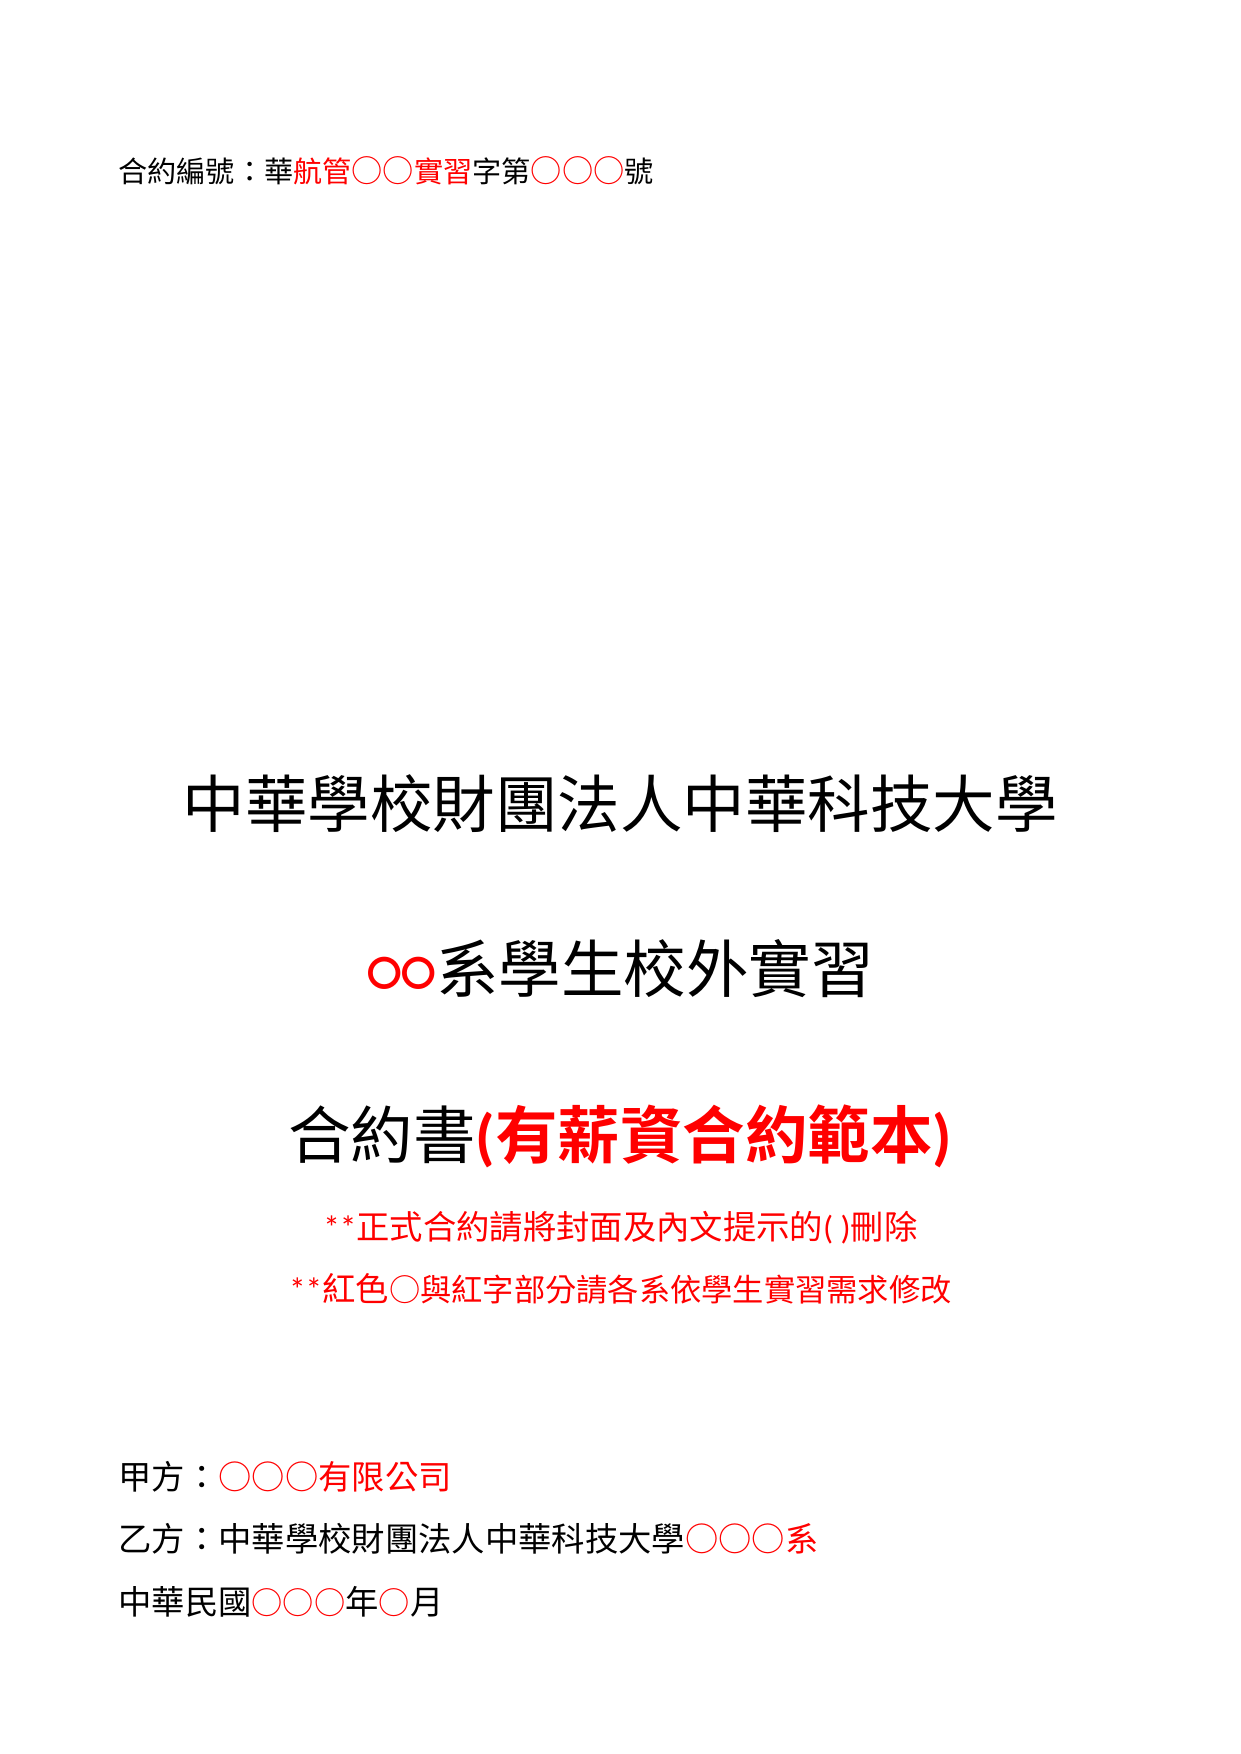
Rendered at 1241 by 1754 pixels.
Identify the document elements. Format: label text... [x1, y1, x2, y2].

text 中華民國○○○年○月 [118, 1558, 1097, 1621]
text 合約編號：華航管○○實習字第○○○號 [118, 127, 1122, 189]
text 中華學校財團法人中華科技大學 [118, 727, 1122, 852]
text 甲方：○○○有限公司 [118, 1433, 1122, 1496]
text 合約書(有薪資合約範本) [118, 1058, 1122, 1183]
text ○○系學生校外實習 [118, 893, 1122, 1018]
text 乙方：中華學校財團法人中華科技大學○○○系 [118, 1496, 1122, 1558]
text **紅色○與紅字部分請各系依學生實習需求修改 [118, 1246, 1122, 1308]
text **正式合約請將封面及內文提示的( )刪除 [118, 1183, 1122, 1246]
